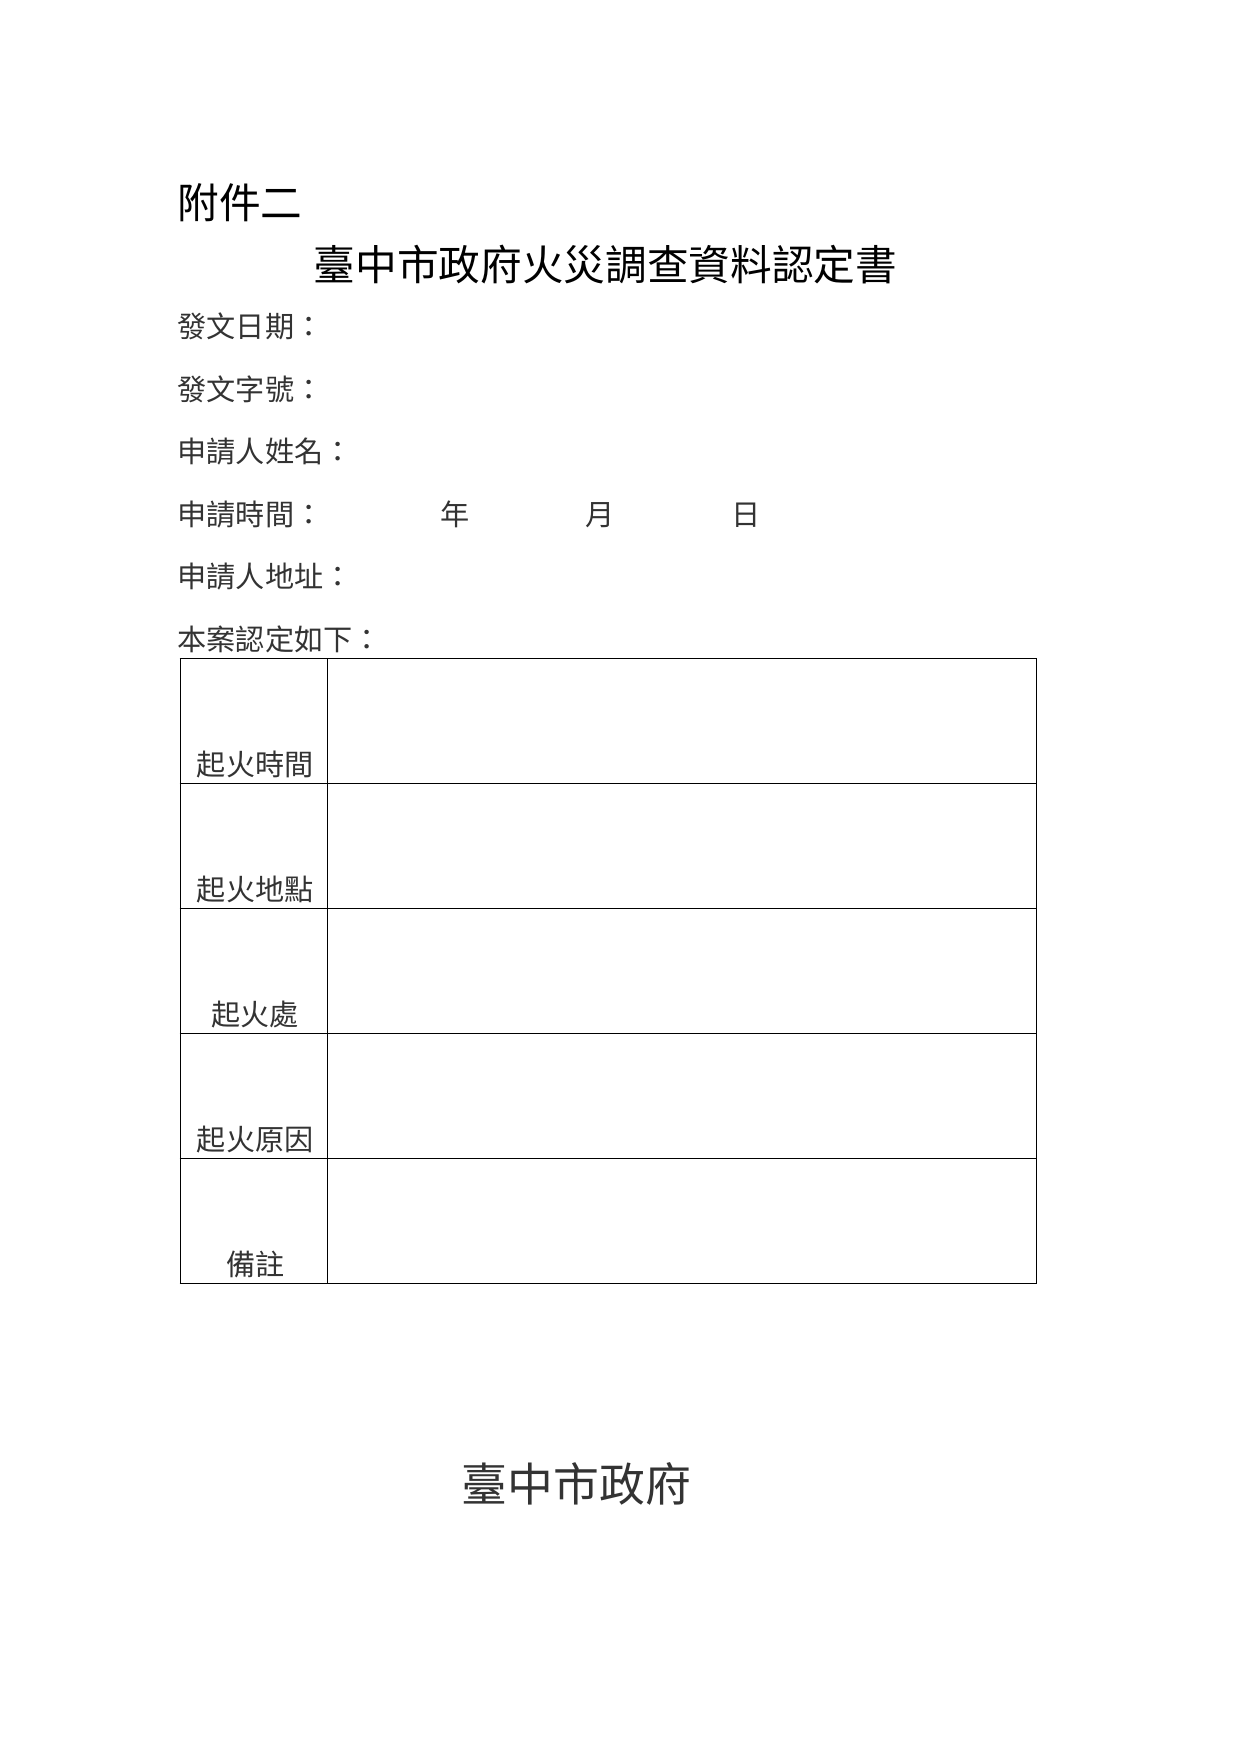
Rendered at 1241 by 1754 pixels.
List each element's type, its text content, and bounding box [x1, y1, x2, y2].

text 申請人地址： [177, 533, 975, 596]
table_cell [328, 784, 1036, 908]
text 臺中市政府 [177, 1408, 975, 1533]
table_cell [328, 1159, 1036, 1283]
table_cell [328, 909, 1036, 1033]
table_cell 備註 [181, 1159, 327, 1283]
table_cell 起火原因 [181, 1034, 327, 1158]
text 臺中市政府火災調查資料認定書 [177, 221, 1034, 283]
text 附件二 [177, 158, 975, 221]
text 發文日期： [177, 283, 975, 346]
table_header 起火時間 [181, 659, 327, 783]
table_cell 起火處 [181, 909, 327, 1033]
text 發文字號： [177, 346, 975, 408]
table_header [328, 659, 1036, 783]
text 申請人姓名： [177, 408, 975, 471]
table_cell [328, 1034, 1036, 1158]
text 申請時間： 年 月 日 [177, 471, 975, 533]
table_cell 起火地點 [181, 784, 327, 908]
text 本案認定如下： [177, 596, 975, 658]
